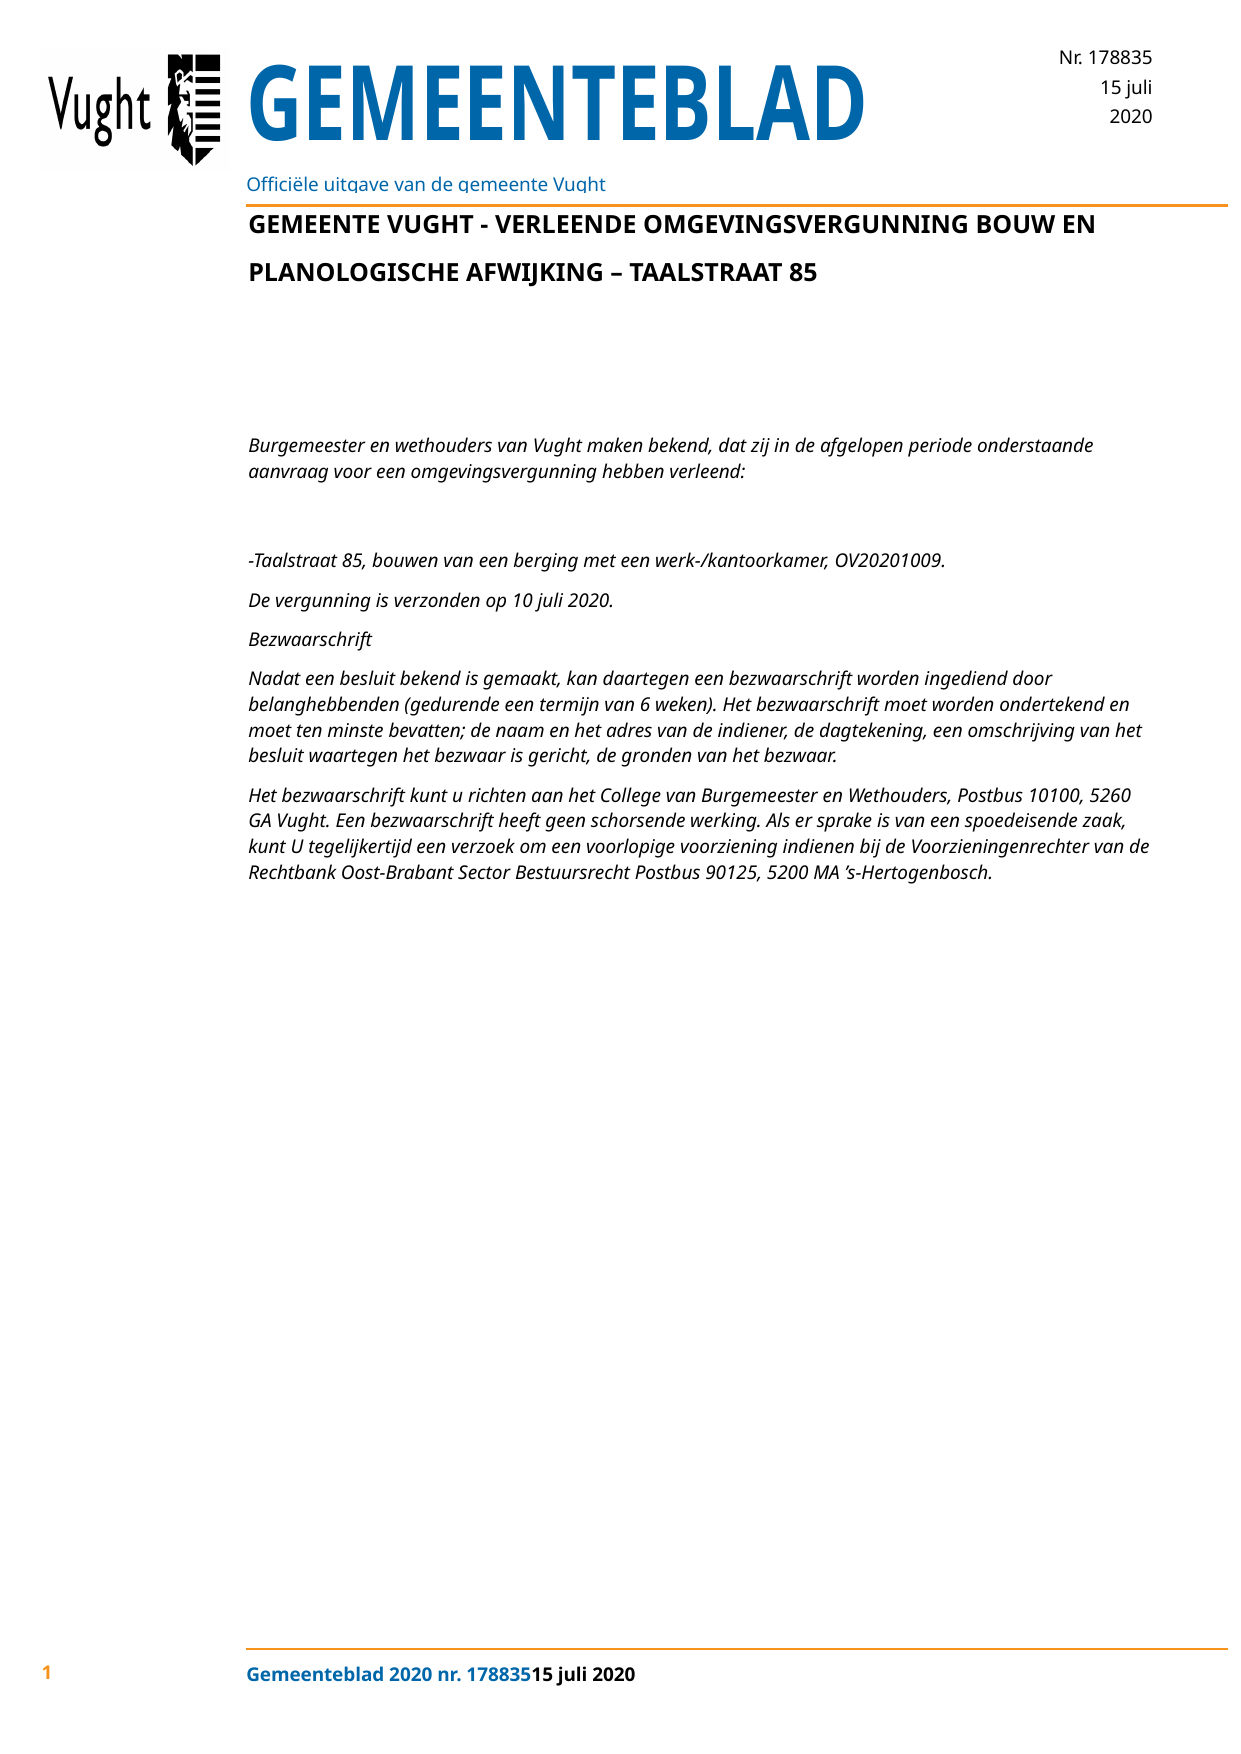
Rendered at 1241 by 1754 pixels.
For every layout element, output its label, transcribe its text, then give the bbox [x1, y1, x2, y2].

text Bezwaarschrift [248, 626, 1152, 652]
text De vergunning is verzonden op 10 juli 2020. [248, 587, 1152, 613]
text -Taalstraat 85, bouwen van een berging met een werk-/kantoorkamer, OV20201009. [248, 548, 1152, 573]
picture [41, 47, 231, 172]
text GEMEENTE VUGHT - VERLEENDE OMGEVINGSVERGUNNING BOUW EN PLANOLOGISCHE AFWIJKING – TAALSTRAAT 85 [248, 207, 1152, 288]
text Nadat een besluit bekend is gemaakt, kan daartegen een bezwaarschrift worden ingediend door belanghebbenden (gedurende een termijn van 6 weken). Het bezwaarschrift moet worden ondertekend en moet ten minste bevatten; de naam en het adres van de indiener, de dagtekening, een omschrijving van het besluit waartegen het bezwaar is gericht, de gronden van het bezwaar. [248, 666, 1152, 768]
text Het bezwaarschrift kunt u richten aan het College van Burgemeester en Wethouders, Postbus 10100, 5260 GA Vught. Een bezwaarschrift heeft geen schorsende werking. Als er sprake is van een spoedeisende zaak, kunt U tegelijkertijd een verzoek om een voorlopige voorziening indienen bij de Voorzieningenrechter van de Rechtbank Oost-Brabant Sector Bestuursrecht Postbus 90125, 5200 MA ’s-Hertogenbosch. [248, 782, 1152, 885]
text Burgemeester en wethouders van Vught maken bekend, dat zij in de afgelopen periode onderstaande aanvraag voor een omgevingsvergunning hebben verleend: [248, 432, 1152, 484]
